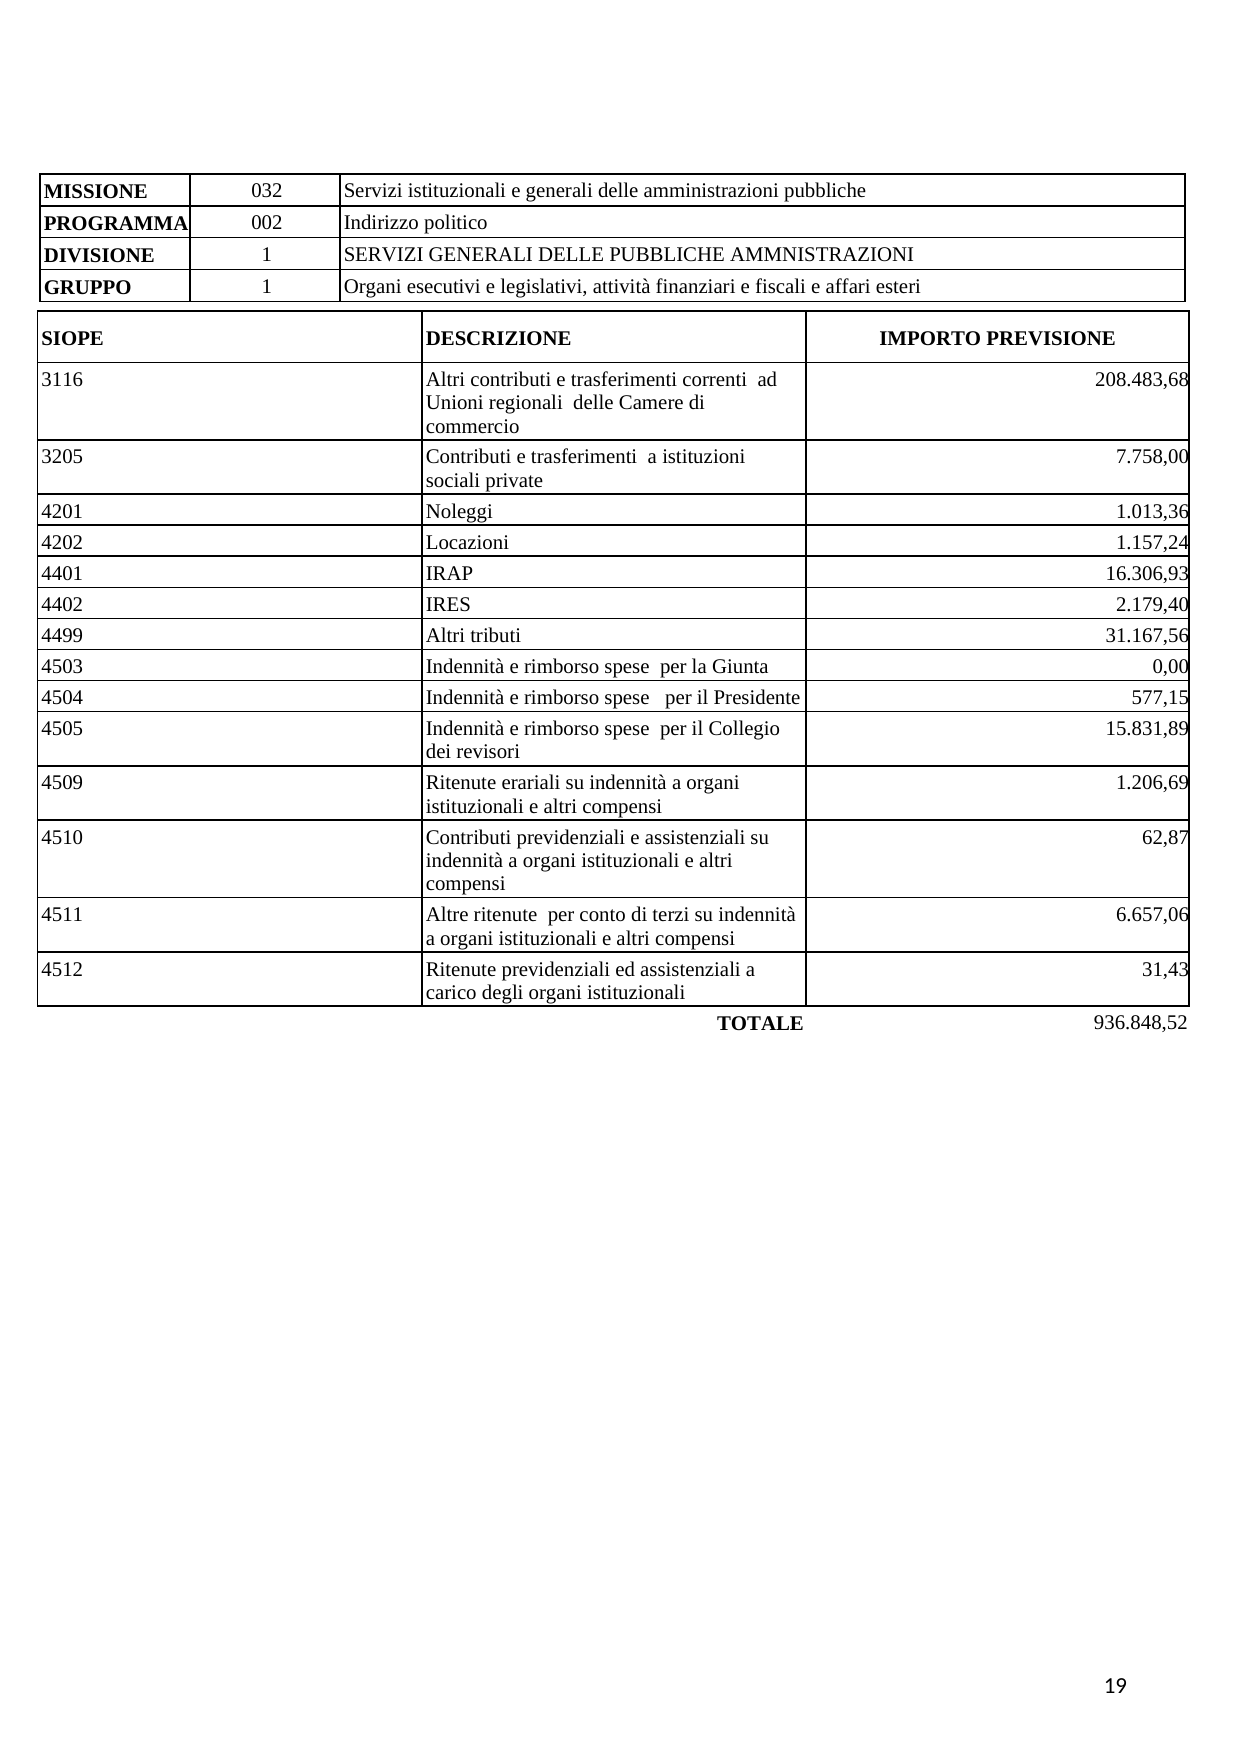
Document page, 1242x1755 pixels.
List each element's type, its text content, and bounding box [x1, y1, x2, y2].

table_cell 208.483,68 [807, 363, 1188, 439]
table_header MISSIONE [41, 175, 189, 205]
table_cell Indennità e rimborso spese per la Giunta [423, 650, 805, 679]
table_cell 4505 [38, 712, 421, 765]
table_cell DIVISIONE [41, 238, 189, 269]
table_cell 1.206,69 [807, 767, 1188, 819]
table_cell 4504 [38, 681, 421, 711]
table_cell Indennità e rimborso spese per il Presidente [423, 681, 805, 711]
table_cell 4201 [38, 495, 421, 524]
table_cell IRAP [423, 557, 805, 586]
table_cell 3116 [38, 363, 421, 439]
table_cell Organi esecutivi e legislativi, attività finanziari e fiscali e affari esteri [341, 270, 1184, 301]
table_cell 4401 [38, 557, 421, 586]
table_cell Contributi previdenziali e assistenziali su indennità a organi istituzionali e altri compensi [423, 821, 805, 897]
table_cell 31.167,56 [807, 619, 1188, 648]
table_cell Noleggi [423, 495, 805, 524]
table_header IMPORTO PREVISIONE [807, 312, 1188, 361]
table_cell 1 [191, 270, 339, 301]
table_cell 3205 [38, 441, 421, 493]
table_cell 4509 [38, 767, 421, 819]
table_cell SERVIZI GENERALI DELLE PUBBLICHE AMMNISTRAZIONI [341, 238, 1184, 269]
table_header DESCRIZIONE [423, 312, 805, 361]
table_cell 4512 [38, 953, 421, 1005]
table_header Servizi istituzionali e generali delle amministrazioni pubbliche [341, 175, 1184, 205]
table_cell 15.831,89 [807, 712, 1188, 765]
table_cell Ritenute erariali su indennità a organi istituzionali e altri compensi [423, 767, 805, 819]
table_cell Indirizzo politico [341, 207, 1184, 237]
table_cell 577,15 [807, 681, 1188, 711]
table_cell 62,87 [807, 821, 1188, 897]
table_cell 1.157,24 [807, 526, 1188, 555]
table_header 032 [191, 175, 339, 205]
table_header SIOPE [38, 312, 421, 361]
table_cell Indennità e rimborso spese per il Collegio dei revisori [423, 712, 805, 765]
table_cell 1 [191, 238, 339, 269]
table_cell 7.758,00 [807, 441, 1188, 493]
table_cell 4511 [38, 898, 421, 951]
table_cell Altri tributi [423, 619, 805, 648]
table_cell Altre ritenute per conto di terzi su indennità a organi istituzionali e altri compensi [423, 898, 805, 951]
table_cell Locazioni [423, 526, 805, 555]
table_cell 2.179,40 [807, 588, 1188, 617]
table_cell 002 [191, 207, 339, 237]
table_cell 4402 [38, 588, 421, 617]
table_cell Altri contributi e trasferimenti correnti ad Unioni regionali delle Camere di commercio [423, 363, 805, 439]
text TOTALE 936.848,52 [717, 1010, 1204, 1035]
table_cell Contributi e trasferimenti a istituzioni sociali private [423, 441, 805, 493]
table_cell 6.657,06 [807, 898, 1188, 951]
table_cell GRUPPO [41, 270, 189, 301]
table_cell 4202 [38, 526, 421, 555]
table_cell 16.306,93 [807, 557, 1188, 586]
table_cell 0,00 [807, 650, 1188, 679]
table_cell Ritenute previdenziali ed assistenziali a carico degli organi istituzionali [423, 953, 805, 1005]
table_cell 1.013,36 [807, 495, 1188, 524]
table_cell 4510 [38, 821, 421, 897]
table_cell 4499 [38, 619, 421, 648]
table_cell 31,43 [807, 953, 1188, 1005]
table_cell IRES [423, 588, 805, 617]
table_cell PROGRAMMA [41, 207, 189, 237]
table_cell 4503 [38, 650, 421, 679]
